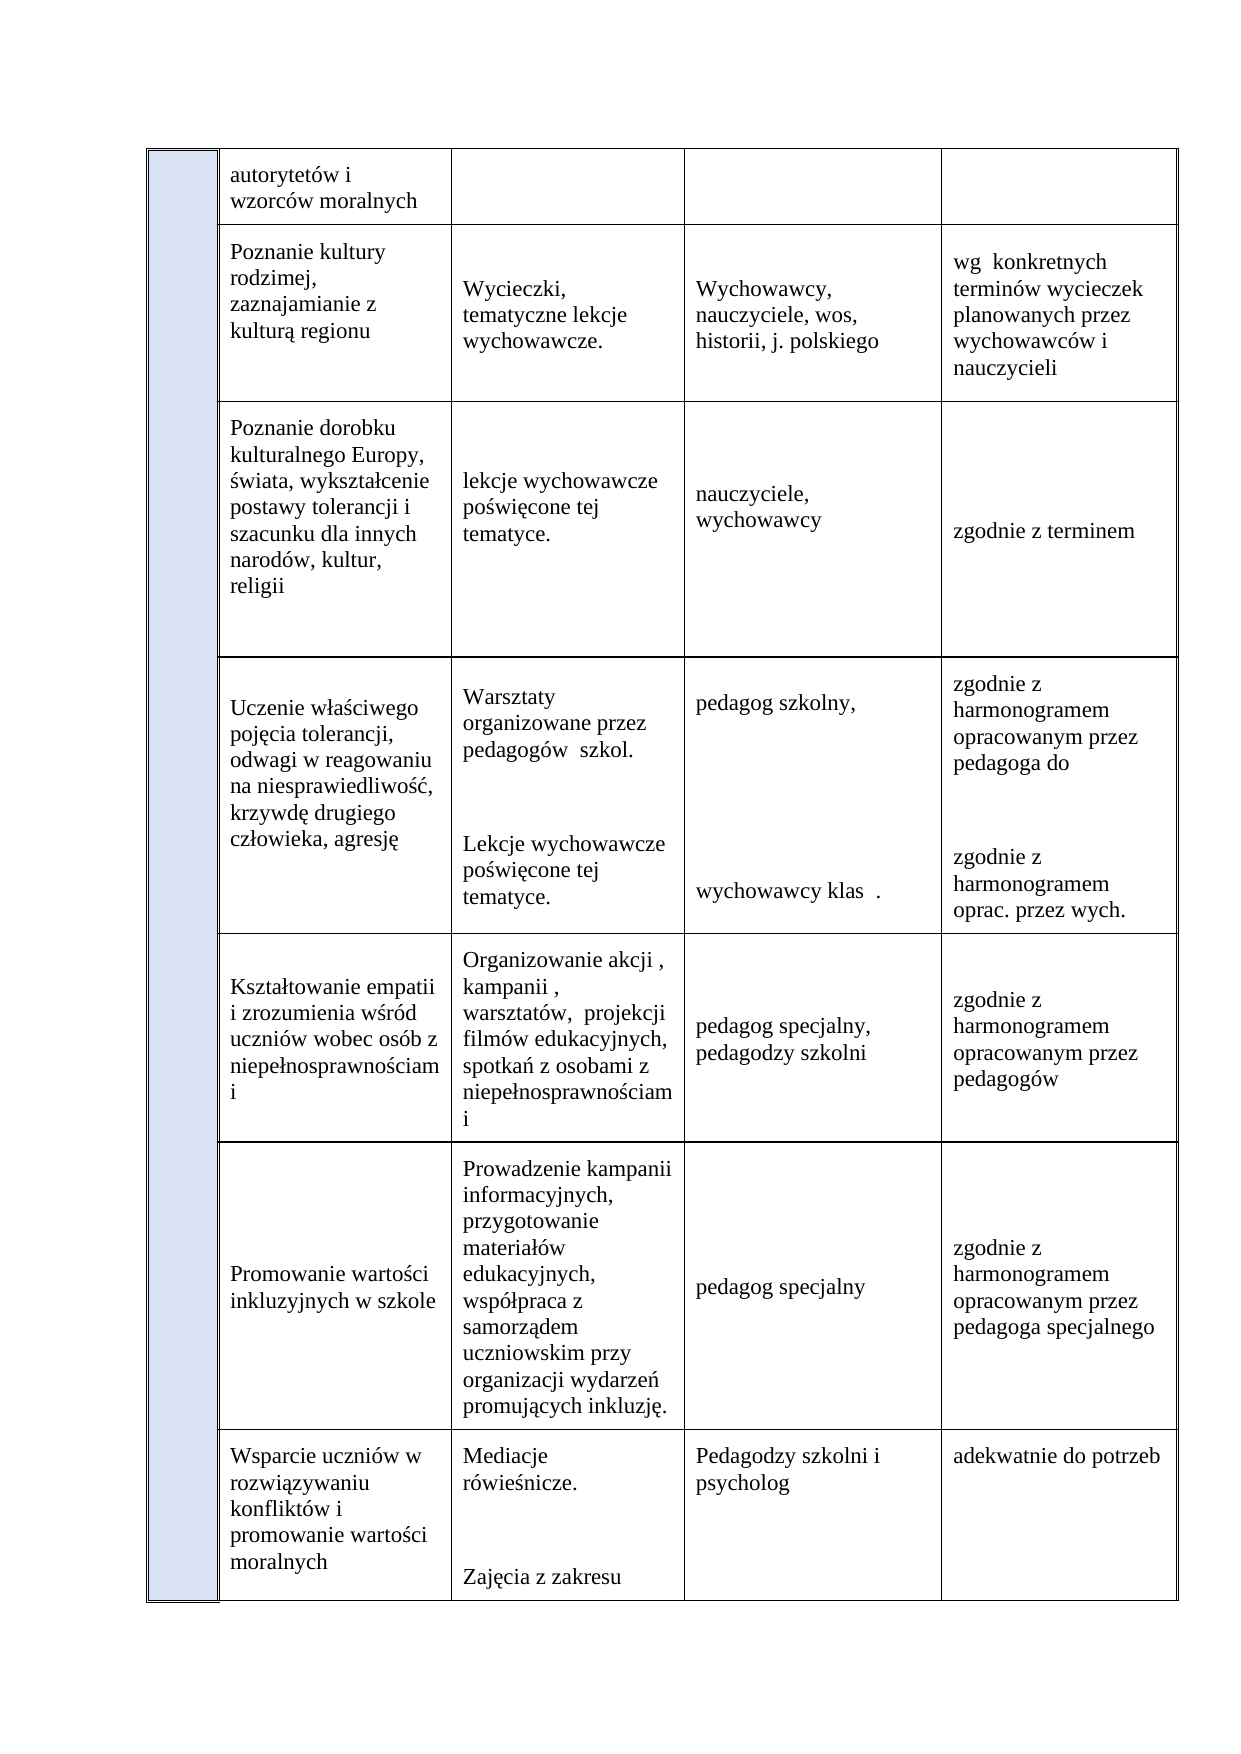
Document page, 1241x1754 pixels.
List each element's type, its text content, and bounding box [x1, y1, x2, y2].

table_cell [942, 149, 1176, 224]
table_cell [149, 151, 217, 1600]
table_cell pedagog specjalny [685, 1143, 941, 1429]
table_cell adekwatnie do potrzeb [942, 1430, 1176, 1600]
table_cell zgodnie z terminem [942, 402, 1176, 656]
table_cell nauczyciele, wychowawcy [685, 402, 941, 656]
table_cell pedagog szkolny, wychowawcy klas . [685, 658, 941, 933]
table_cell Organizowanie akcji , kampanii , warsztatów, projekcji filmów edukacyjnych, spotkań z osobami z niepełnosprawnościami [452, 934, 684, 1141]
table_cell Prowadzenie kampanii informacyjnych, przygotowanie materiałów edukacyjnych, współpraca z samorządem uczniowskim przy organizacji wydarzeń promujących inkluzję. [452, 1143, 684, 1429]
table_cell Poznanie dorobku kulturalnego Europy, świata, wykształcenie postawy tolerancji i szacunku dla innych narodów, kultur, religii [220, 402, 451, 656]
table_cell wg konkretnych terminów wycieczek planowanych przez wychowawców i nauczycieli [942, 225, 1176, 401]
table_cell Warsztaty organizowane przez pedagogów szkol. Lekcje wychowawcze poświęcone tej tematyce. [452, 658, 684, 933]
table_cell lekcje wychowawcze poświęcone tej tematyce. [452, 402, 684, 656]
table_cell autorytetów i wzorców moralnych [220, 149, 451, 224]
table_cell zgodnie z harmonogramem opracowanym przez pedagoga specjalnego [942, 1143, 1176, 1429]
table_cell Mediacje rówieśnicze. Zajęcia z zakresu [452, 1430, 684, 1600]
table_cell zgodnie z harmonogramem opracowanym przez pedagogów [942, 934, 1176, 1141]
table_cell Wsparcie uczniów w rozwiązywaniu konfliktów i promowanie wartości moralnych [220, 1430, 451, 1600]
table_cell Promowanie wartości inkluzyjnych w szkole [220, 1143, 451, 1429]
table_cell Kształtowanie empatii i zrozumienia wśród uczniów wobec osób z niepełnosprawnościami [220, 934, 451, 1141]
table_cell Pedagodzy szkolni i psycholog [685, 1430, 941, 1600]
table_cell [452, 149, 684, 224]
table_cell zgodnie z harmonogramem opracowanym przez pedagoga do zgodnie z harmonogramem oprac. przez wych. [942, 658, 1176, 933]
table_cell Uczenie właściwego pojęcia tolerancji, odwagi w reagowaniu na niesprawiedliwość, krzywdę drugiego człowieka, agresję [220, 658, 451, 933]
table_cell pedagog specjalny, pedagodzy szkolni [685, 934, 941, 1141]
table_cell Wycieczki, tematyczne lekcje wychowawcze. [452, 225, 684, 401]
table_cell Poznanie kultury rodzimej, zaznajamianie z kulturą regionu [220, 225, 451, 401]
table_cell [685, 149, 941, 224]
table_cell Wychowawcy, nauczyciele, wos, historii, j. polskiego [685, 225, 941, 401]
